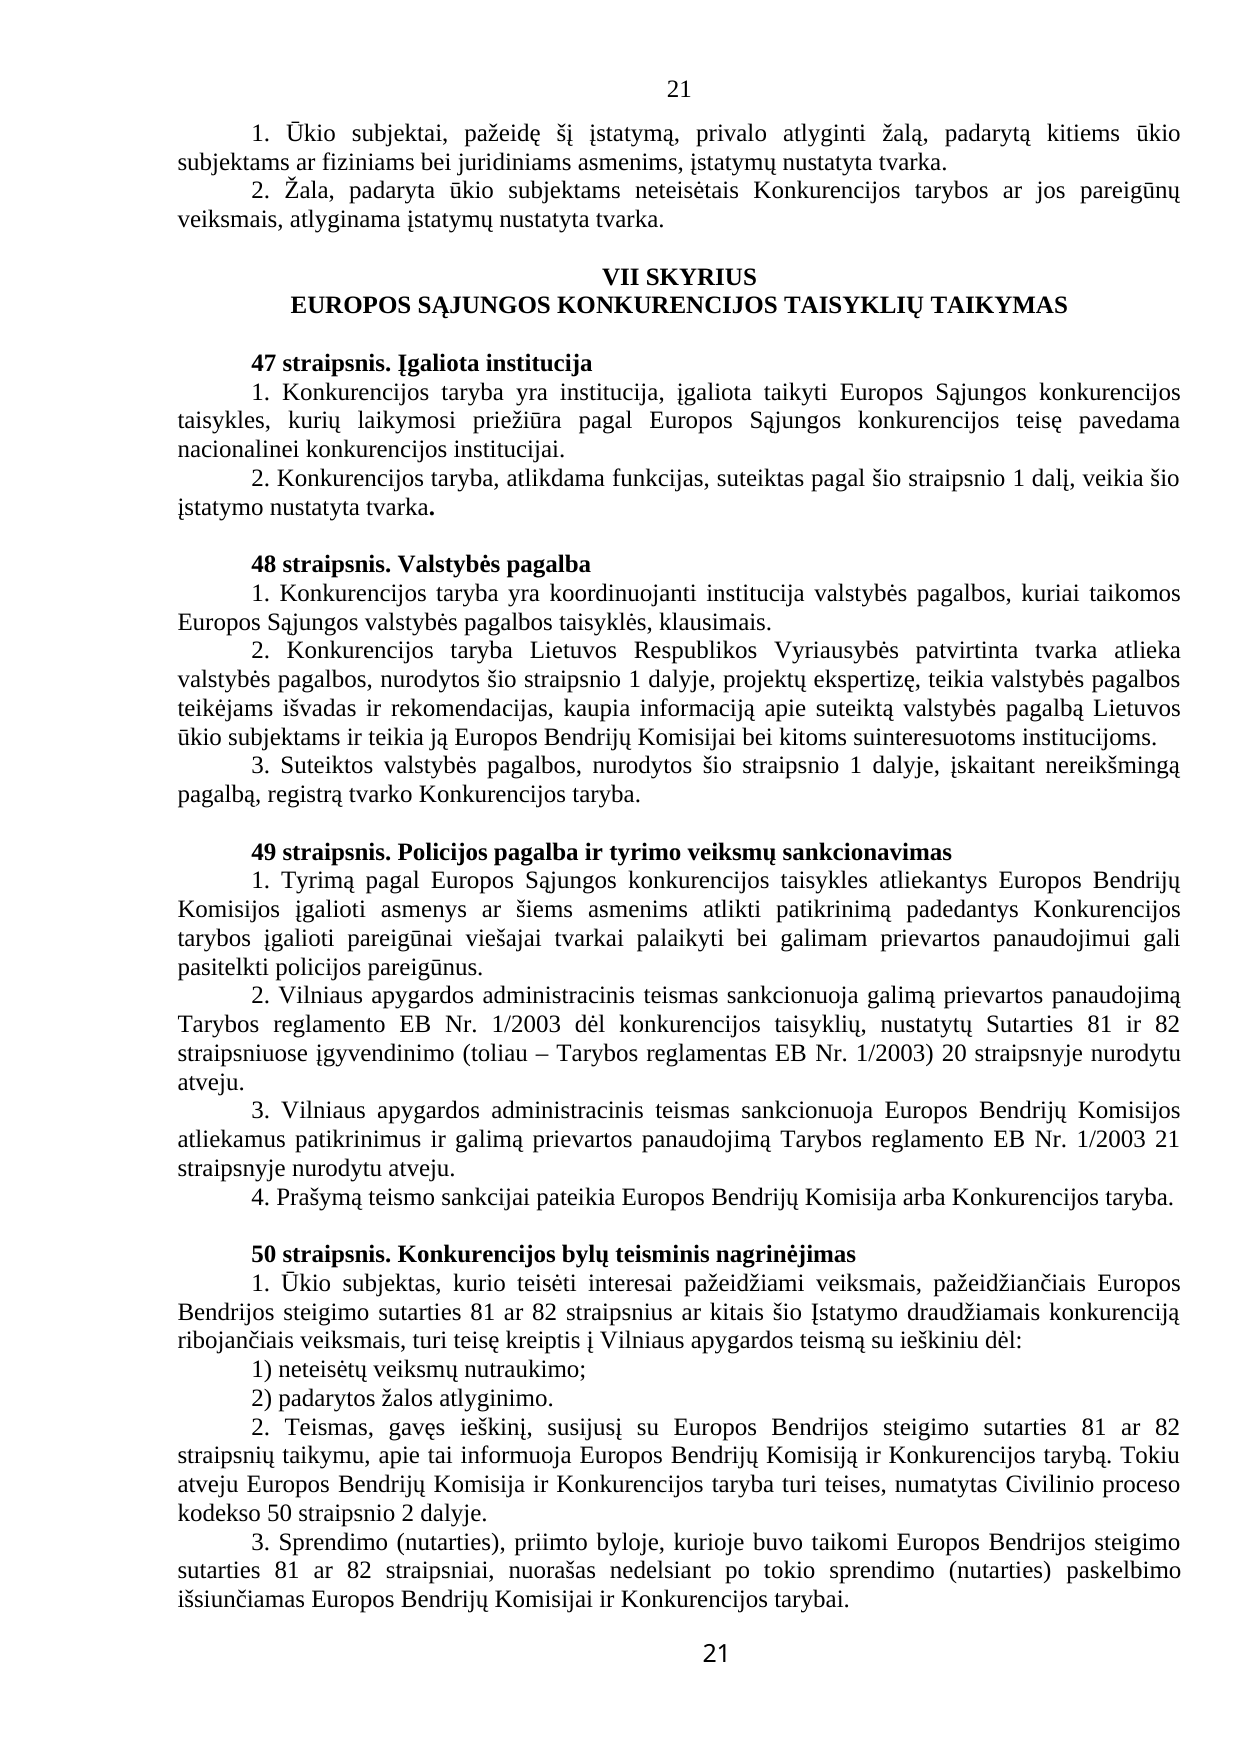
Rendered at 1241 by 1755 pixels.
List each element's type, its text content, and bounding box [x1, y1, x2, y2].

text EUROPOS SĄJUNGOS KONKURENCIJOS TAISYKLIŲ TAIKYMAS [177, 291, 1181, 319]
text 49 straipsnis. Policijos pagalba ir tyrimo veiksmų sankcionavimas [177, 837, 1181, 866]
text 2. Konkurencijos taryba Lietuvos Respublikos Vyriausybės patvirtinta tvarka atlieka valstybės pagalbos, nurodytos šio straipsnio 1 dalyje, projektų ekspertizę, teikia valstybės pagalbos teikėjams išvadas ir rekomendacijas, kaupia informaciją apie suteiktą valstybės pagalbą Lietuvos ūkio subjektams ir teikia ją Europos Bendrijų Komisijai bei kitoms suinteresuotoms institucijoms. [177, 636, 1181, 751]
text VII SKYRIUS [177, 262, 1181, 291]
text 48 straipsnis. Valstybės pagalba [177, 549, 1181, 578]
text 3. Vilniaus apygardos administracinis teismas sankcionuoja Europos Bendrijų Komisijos atliekamus patikrinimus ir galimą prievartos panaudojimą Tarybos reglamento EB Nr. 1/2003 21 straipsnyje nurodytu atveju. [177, 1096, 1181, 1182]
text 3. Suteiktos valstybės pagalbos, nurodytos šio straipsnio 1 dalyje, įskaitant nereikšmingą pagalbą, registrą tvarko Konkurencijos taryba. [177, 751, 1181, 808]
text 2) padarytos žalos atlyginimo. [177, 1383, 1181, 1412]
text 50 straipsnis. Konkurencijos bylų teisminis nagrinėjimas [177, 1239, 1181, 1268]
text 1. Ūkio subjektai, pažeidę šį įstatymą, privalo atlyginti žalą, padarytą kitiems ūkio subjektams ar fiziniams bei juridiniams asmenims, įstatymų nustatyta tvarka. [177, 118, 1181, 176]
text 2. Konkurencijos taryba, atlikdama funkcijas, suteiktas pagal šio straipsnio 1 dalį, veikia šio įstatymo nustatyta tvarka. [177, 463, 1181, 521]
text 47 straipsnis. Įgaliota institucija [177, 348, 1181, 377]
text 1. Tyrimą pagal Europos Sąjungos konkurencijos taisykles atliekantys Europos Bendrijų Komisijos įgalioti asmenys ar šiems asmenims atlikti patikrinimą padedantys Konkurencijos tarybos įgalioti pareigūnai viešajai tvarkai palaikyti bei galimam prievartos panaudojimui gali pasitelkti policijos pareigūnus. [177, 866, 1181, 981]
text 3. Sprendimo (nutarties), priimto byloje, kurioje buvo taikomi Europos Bendrijos steigimo sutarties 81 ar 82 straipsniai, nuorašas nedelsiant po tokio sprendimo (nutarties) paskelbimo išsiunčiamas Europos Bendrijų Komisijai ir Konkurencijos tarybai. [177, 1527, 1181, 1613]
text 1) neteisėtų veiksmų nutraukimo; [177, 1354, 1181, 1383]
text 1. Konkurencijos taryba yra koordinuojanti institucija valstybės pagalbos, kuriai taikomos Europos Sąjungos valstybės pagalbos taisyklės, klausimais. [177, 578, 1181, 636]
text 2. Teismas, gavęs ieškinį, susijusį su Europos Bendrijos steigimo sutarties 81 ar 82 straipsnių taikymu, apie tai informuoja Europos Bendrijų Komisiją ir Konkurencijos tarybą. Tokiu atveju Europos Bendrijų Komisija ir Konkurencijos taryba turi teises, numatytas Civilinio proceso kodekso 50 straipsnio 2 dalyje. [177, 1412, 1181, 1527]
text 2. Vilniaus apygardos administracinis teismas sankcionuoja galimą prievartos panaudojimą Tarybos reglamento EB Nr. 1/2003 dėl konkurencijos taisyklių, nustatytų Sutarties 81 ir 82 straipsniuose įgyvendinimo (toliau – Tarybos reglamentas EB Nr. 1/2003) 20 straipsnyje nurodytu atveju. [177, 981, 1181, 1096]
text 1. Ūkio subjektas, kurio teisėti interesai pažeidžiami veiksmais, pažeidžiančiais Europos Bendrijos steigimo sutarties 81 ar 82 straipsnius ar kitais šio Įstatymo draudžiamais konkurenciją ribojančiais veiksmais, turi teisę kreiptis į Vilniaus apygardos teismą su ieškiniu dėl: [177, 1268, 1181, 1354]
text 1. Konkurencijos taryba yra institucija, įgaliota taikyti Europos Sąjungos konkurencijos taisykles, kurių laikymosi priežiūra pagal Europos Sąjungos konkurencijos teisę pavedama nacionalinei konkurencijos institucijai. [177, 377, 1181, 463]
text 4. Prašymą teismo sankcijai pateikia Europos Bendrijų Komisija arba Konkurencijos taryba. [177, 1182, 1181, 1211]
text 2. Žala, padaryta ūkio subjektams neteisėtais Konkurencijos tarybos ar jos pareigūnų veiksmais, atlyginama įstatymų nustatyta tvarka. [177, 176, 1181, 233]
